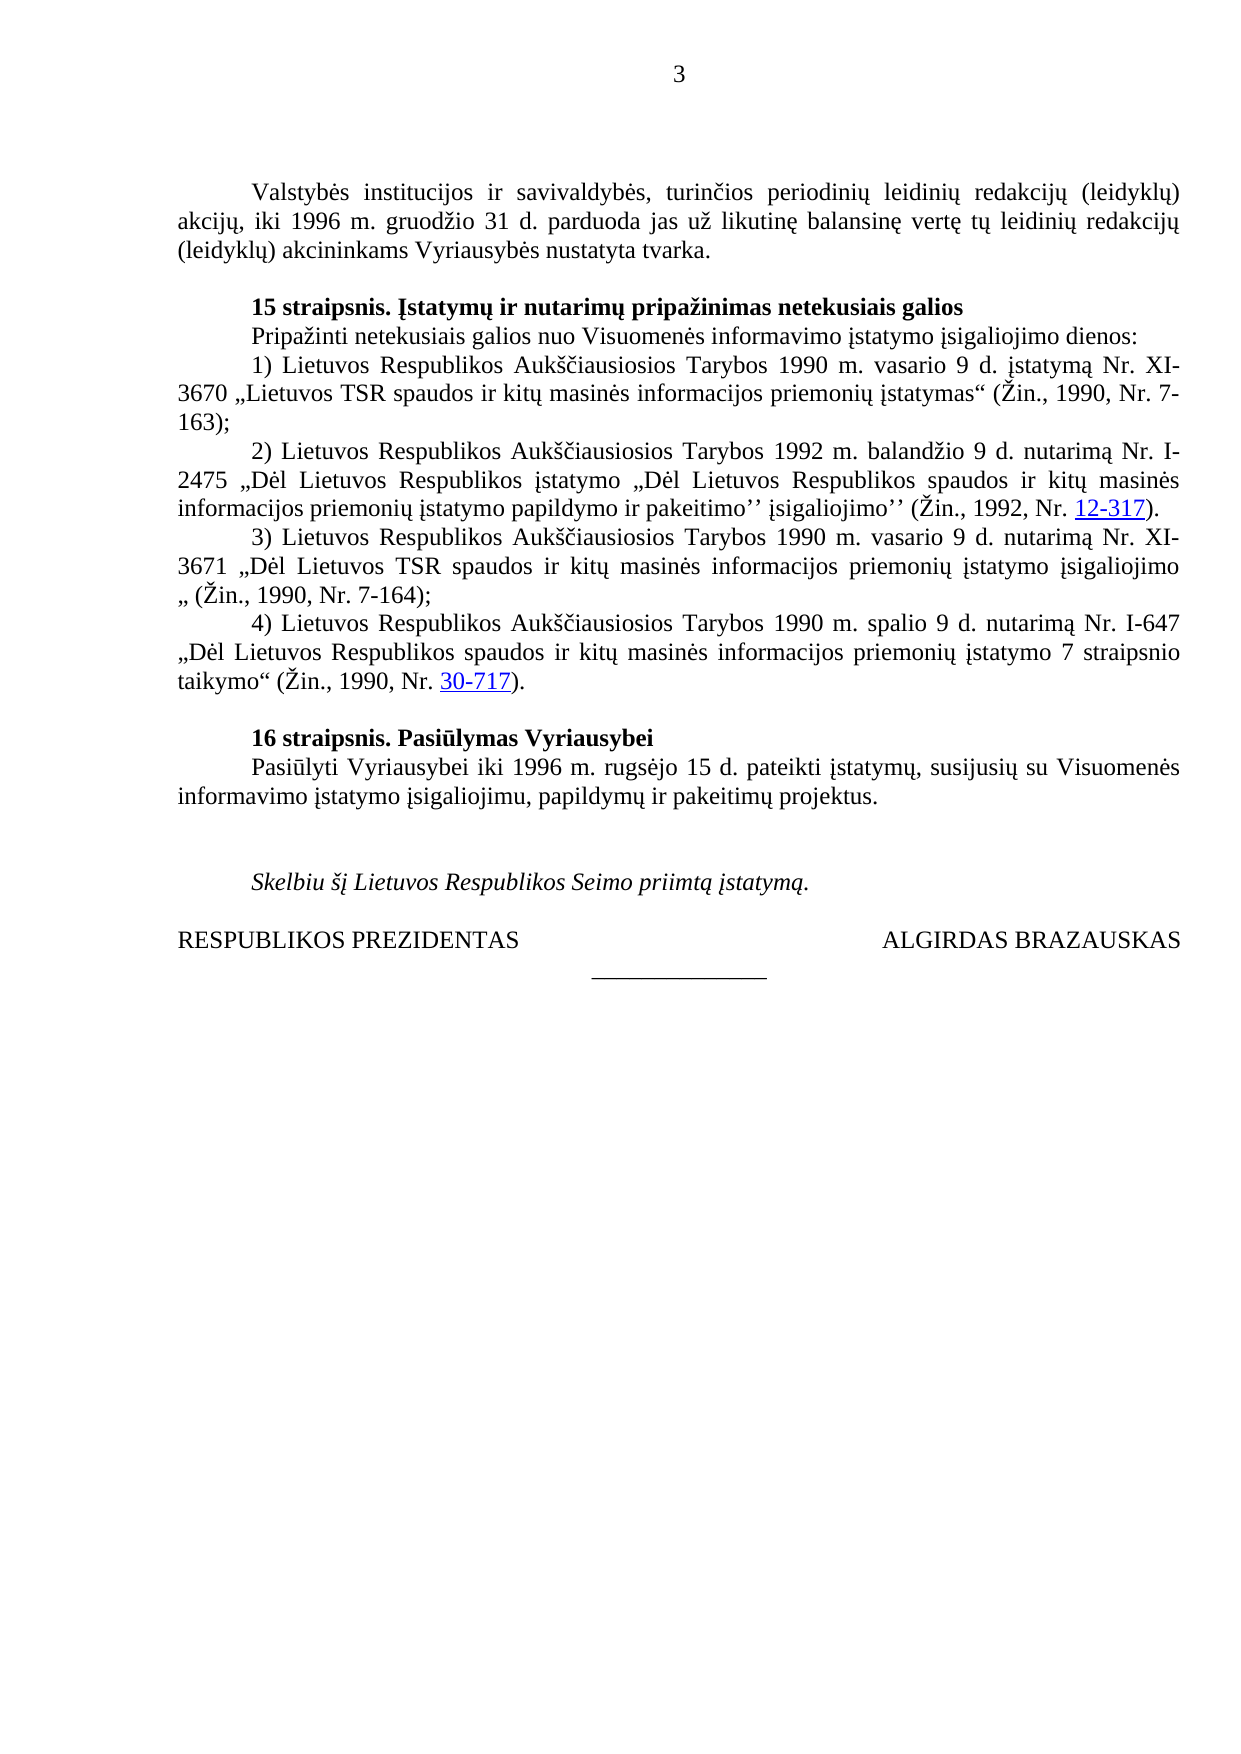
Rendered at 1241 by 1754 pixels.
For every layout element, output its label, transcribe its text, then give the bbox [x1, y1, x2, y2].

text RESPUBLIKOS PREZIDENTAS ALGIRDAS BRAZAUSKAS [177, 925, 1181, 953]
text Pripažinti netekusiais galios nuo Visuomenės informavimo įstatymo įsigaliojimo dienos: [177, 321, 1181, 350]
text Skelbiu šį Lietuvos Respublikos Seimo priimtą įstatymą. [177, 867, 1181, 896]
text 1) Lietuvos Respublikos Aukščiausiosios Tarybos 1990 m. vasario 9 d. įstatymą Nr. XI-3670 „Lietuvos TSR spaudos ir kitų masinės informacijos priemonių įstatymas“ (Žin., 1990, Nr. 7- 163); [177, 350, 1181, 436]
text Pasiūlyti Vyriausybei iki 1996 m. rugsėjo 15 d. pateikti įstatymų, susijusių su Visuomenės informavimo įstatymo įsigaliojimu, papildymų ir pakeitimų projektus. [177, 752, 1181, 810]
text 15 straipsnis. Įstatymų ir nutarimų pripažinimas netekusiais galios [177, 292, 1181, 321]
text ______________ [177, 953, 1181, 982]
text 16 straipsnis. Pasiūlymas Vyriausybei [177, 723, 1181, 752]
text 3) Lietuvos Respublikos Aukščiausiosios Tarybos 1990 m. vasario 9 d. nutarimą Nr. XI-3671 „Dėl Lietuvos TSR spaudos ir kitų masinės informacijos priemonių įstatymo įsigaliojimo „ (Žin., 1990, Nr. 7-164); [177, 522, 1181, 608]
text 2) Lietuvos Respublikos Aukščiausiosios Tarybos 1992 m. balandžio 9 d. nutarimą Nr. I-2475 „Dėl Lietuvos Respublikos įstatymo „Dėl Lietuvos Respublikos spaudos ir kitų masinės informacijos priemonių įstatymo papildymo ir pakeitimo’’ įsigaliojimo’’ (Žin., 1992, Nr. 12-317). [177, 436, 1181, 522]
text Valstybės institucijos ir savivaldybės, turinčios periodinių leidinių redakcijų (leidyklų) akcijų, iki 1996 m. gruodžio 31 d. parduoda jas už likutinę balansinę vertę tų leidinių redakcijų (leidyklų) akcininkams Vyriausybės nustatyta tvarka. [177, 177, 1181, 263]
text 4) Lietuvos Respublikos Aukščiausiosios Tarybos 1990 m. spalio 9 d. nutarimą Nr. I-647 „Dėl Lietuvos Respublikos spaudos ir kitų masinės informacijos priemonių įstatymo 7 straipsnio taikymo“ (Žin., 1990, Nr. 30-717). [177, 608, 1181, 695]
